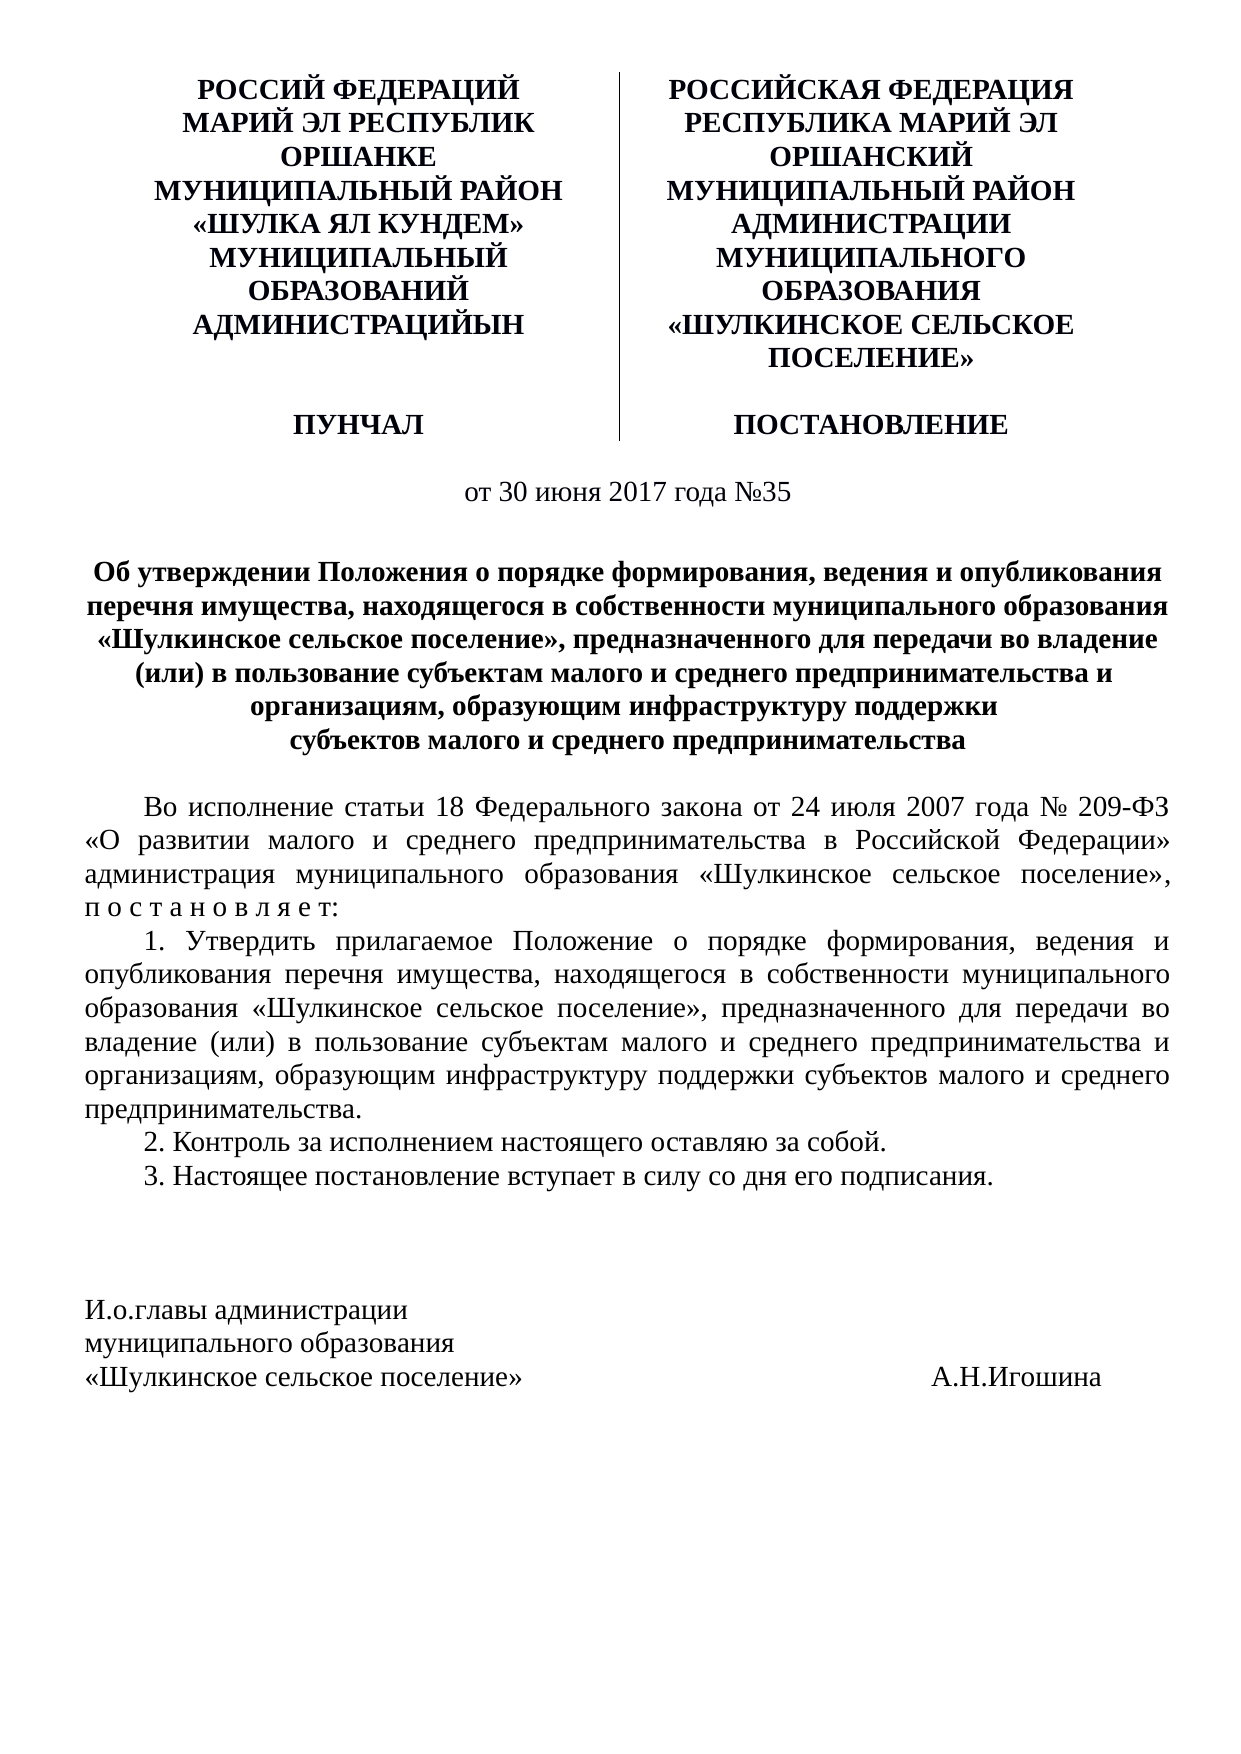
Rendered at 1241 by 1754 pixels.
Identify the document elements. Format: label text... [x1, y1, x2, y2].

table_header РОССИЙ ФЕДЕРАЦИЙ МАРИЙ ЭЛ РЕСПУБЛИК ОРШАНКЕ МУНИЦИПАЛЬНЫЙ РАЙОН «ШУЛКА ЯЛ КУНДЕМ» МУНИЦИПАЛЬНЫЙ ОБРАЗОВАНИЙ АДМИНИСТРАЦИЙЫН ПУНЧАЛ [98, 72, 619, 441]
table_header РОССИЙСКАЯ ФЕДЕРАЦИЯ РЕСПУБЛИКА МАРИЙ ЭЛ ОРШАНСКИЙ МУНИЦИПАЛЬНЫЙ РАЙОН АДМИНИСТРАЦИИ МУНИЦИПАЛЬНОГО ОБРАЗОВАНИЯ «ШУЛКИНСКОЕ СЕЛЬСКОЕ ПОСЕЛЕНИЕ» ПОСТАНОВЛЕНИЕ [620, 72, 1123, 441]
text субъектов малого и среднего предпринимательства [84, 722, 1171, 755]
text от 30 июня 2017 года №35 [84, 474, 1171, 508]
text муниципального образования [84, 1326, 1171, 1359]
table_cell [87, 441, 582, 474]
text Во исполнение статьи 18 Федерального закона от 24 июля 2007 года № 209-ФЗ «О развитии малого и среднего предпринимательства в Российской Федерации» администрация муниципального образования «Шулкинское сельское поселение», п о с т а н о в л я е т: [84, 789, 1171, 923]
text организациям, образующим инфраструктуру поддержки [84, 688, 1171, 722]
text 1. Утвердить прилагаемое Положение о порядке формирования, ведения и опубликования перечня имущества, находящегося в собственности муниципального образования «Шулкинское сельское поселение», предназначенного для передачи во владение (или) в пользование субъектам малого и среднего предпринимательства и организациям, образующим инфраструктуру поддержки субъектов малого и среднего предпринимательства. [84, 923, 1171, 1124]
table_header [1123, 72, 1173, 441]
text 2. Контроль за исполнением настоящего оставляю за собой. [84, 1124, 1171, 1158]
text Об утверждении Положения о порядке формирования, ведения и опубликования перечня имущества, находящегося в собственности муниципального образования «Шулкинское сельское поселение», предназначенного для передачи во владение (или) в пользование субъектам малого и среднего предпринимательства и [84, 554, 1171, 688]
table_cell [582, 441, 649, 474]
text И.о.главы администрации [84, 1292, 1171, 1326]
table_cell [650, 441, 1173, 474]
table_header [87, 72, 97, 441]
text «Шулкинское сельское поселение» А.Н.Игошина [84, 1359, 1171, 1393]
text 3. Настоящее постановление вступает в силу со дня его подписания. [84, 1158, 1171, 1191]
